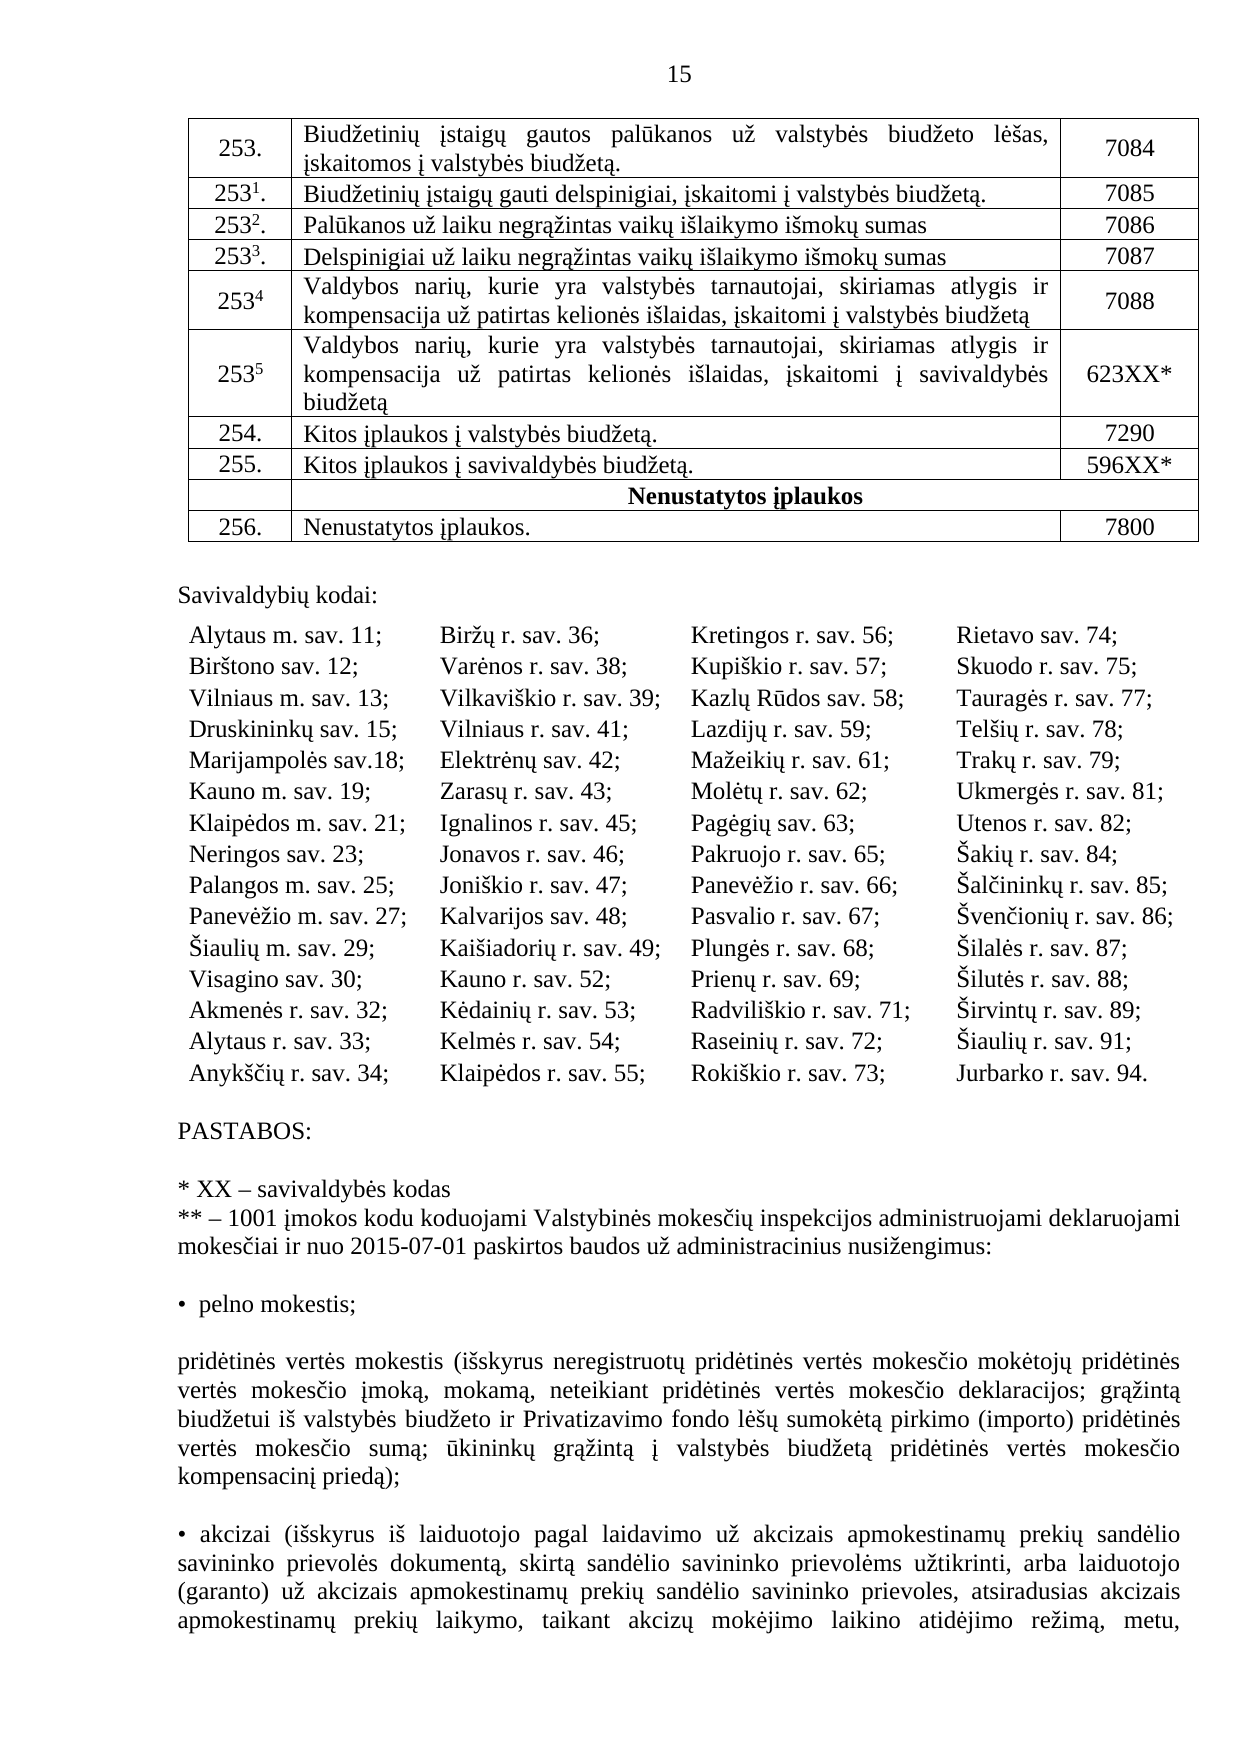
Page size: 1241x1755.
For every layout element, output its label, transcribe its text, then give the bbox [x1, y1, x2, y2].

table_cell Kėdainių r. sav. 53; [428, 994, 679, 1025]
text • akcizai (išskyrus iš laiduotojo pagal laidavimo už akcizais apmokestinamų prekių sandėlio savininko prievolės dokumentą, skirtą sandėlio savininko prievolėms užtikrinti, arba laiduotojo (garanto) už akcizais apmokestinamų prekių sandėlio savininko prievoles, atsiradusias akcizais apmokestinamų prekių laikymo, taikant akcizų mokėjimo laikino atidėjimo režimą, metu, [177, 1490, 1181, 1634]
table_cell Jonavos r. sav. 46; [428, 838, 679, 869]
table_cell Kelmės r. sav. 54; [428, 1025, 679, 1056]
table_cell Telšių r. sav. 78; [945, 713, 1240, 744]
table_cell Panevėžio r. sav. 66; [679, 869, 945, 900]
table_header Biržų r. sav. 36; [428, 619, 679, 650]
table_cell 596XX* [1061, 449, 1198, 479]
table_cell Neringos sav. 23; [177, 838, 428, 869]
table_cell 7086 [1061, 209, 1198, 239]
table_cell Šilutės r. sav. 88; [945, 963, 1240, 994]
table_cell 2535 [189, 330, 291, 416]
table_cell Šilalės r. sav. 87; [945, 931, 1240, 963]
table_cell Kupiškio r. sav. 57; [679, 650, 945, 681]
table_cell Akmenės r. sav. 32; [177, 994, 428, 1025]
table_cell 255. [189, 449, 291, 479]
table_cell Ignalinos r. sav. 45; [428, 806, 679, 838]
table_cell Pakruojo r. sav. 65; [679, 838, 945, 869]
table_cell Vilkaviškio r. sav. 39; [428, 681, 679, 713]
table_cell Joniškio r. sav. 47; [428, 869, 679, 900]
table_cell Šalčininkų r. sav. 85; [945, 869, 1240, 900]
table_cell Anykščių r. sav. 34; [177, 1056, 428, 1088]
table_cell Kazlų Rūdos sav. 58; [679, 681, 945, 713]
table_cell Klaipėdos r. sav. 55; [428, 1056, 679, 1088]
table_header Kretingos r. sav. 56; [679, 619, 945, 650]
table_header Alytaus m. sav. 11; [177, 619, 428, 650]
table_cell Elektrėnų sav. 42; [428, 744, 679, 775]
table_cell Zarasų r. sav. 43; [428, 775, 679, 806]
table_cell 7087 [1061, 240, 1198, 270]
table_cell Delspinigiai už laiku negrąžintas vaikų išlaikymo išmokų sumas [292, 240, 1060, 270]
table_cell Radviliškio r. sav. 71; [679, 994, 945, 1025]
table_cell Vilniaus m. sav. 13; [177, 681, 428, 713]
table_cell Panevėžio m. sav. 27; [177, 900, 428, 931]
table_header Rietavo sav. 74; [945, 619, 1240, 650]
table_cell Birštono sav. 12; [177, 650, 428, 681]
text • pelno mokestis; [177, 1289, 1181, 1318]
table_cell 623XX* [1061, 330, 1198, 416]
table_cell 254. [189, 417, 291, 447]
table_cell Plungės r. sav. 68; [679, 931, 945, 963]
table_cell Biudžetinių įstaigų gautos palūkanos už valstybės biudžeto lėšas, įskaitomos į valstybės biudžetą. [292, 119, 1060, 177]
table_cell Švenčionių r. sav. 86; [945, 900, 1240, 931]
table_cell Mažeikių r. sav. 61; [679, 744, 945, 775]
table_cell Lazdijų r. sav. 59; [679, 713, 945, 744]
table_cell Klaipėdos m. sav. 21; [177, 806, 428, 838]
text Savivaldybių kodai: [177, 581, 1181, 609]
table_cell Raseinių r. sav. 72; [679, 1025, 945, 1056]
table_cell Valdybos narių, kurie yra valstybės tarnautojai, skiriamas atlygis ir kompensacija už patirtas kelionės išlaidas, įskaitomi į savivaldybės biudžetą [292, 330, 1060, 416]
table_cell Šakių r. sav. 84; [945, 838, 1240, 869]
table_cell 7084 [1061, 119, 1198, 177]
table_cell Kitos įplaukos į savivaldybės biudžetą. [292, 449, 1060, 479]
table_cell Varėnos r. sav. 38; [428, 650, 679, 681]
table_cell 2531. [189, 178, 291, 208]
table_cell Ukmergės r. sav. 81; [945, 775, 1240, 806]
table_cell 7800 [1061, 511, 1198, 541]
table_cell Visagino sav. 30; [177, 963, 428, 994]
table_cell Šiaulių r. sav. 91; [945, 1025, 1240, 1056]
table_cell Vilniaus r. sav. 41; [428, 713, 679, 744]
table_cell Trakų r. sav. 79; [945, 744, 1240, 775]
table_cell 256. [189, 511, 291, 541]
table_cell Kaišiadorių r. sav. 49; [428, 931, 679, 963]
table_cell Utenos r. sav. 82; [945, 806, 1240, 838]
table_cell Marijampolės sav.18; [177, 744, 428, 775]
table_cell [189, 480, 291, 510]
table_cell 253. [189, 119, 291, 177]
table_cell Kauno m. sav. 19; [177, 775, 428, 806]
table_cell 7088 [1061, 271, 1198, 329]
table_cell Širvintų r. sav. 89; [945, 994, 1240, 1025]
table_cell Alytaus r. sav. 33; [177, 1025, 428, 1056]
table_cell Biudžetinių įstaigų gauti delspinigiai, įskaitomi į valstybės biudžetą. [292, 178, 1060, 208]
table_cell Prienų r. sav. 69; [679, 963, 945, 994]
table_cell Druskininkų sav. 15; [177, 713, 428, 744]
table_cell 7085 [1061, 178, 1198, 208]
table_cell Kalvarijos sav. 48; [428, 900, 679, 931]
table_cell Palūkanos už laiku negrąžintas vaikų išlaikymo išmokų sumas [292, 209, 1060, 239]
text ** – 1001 įmokos kodu koduojami Valstybinės mokesčių inspekcijos administruojami deklaruojami mokesčiai ir nuo 2015-07-01 paskirtos baudos už administracinius nusižengimus: [177, 1203, 1181, 1260]
table_cell 2532. [189, 209, 291, 239]
table_cell Rokiškio r. sav. 73; [679, 1056, 945, 1088]
table_cell Pagėgių sav. 63; [679, 806, 945, 838]
table_cell Skuodo r. sav. 75; [945, 650, 1240, 681]
text pridėtinės vertės mokestis (išskyrus neregistruotų pridėtinės vertės mokesčio mokėtojų pridėtinės vertės mokesčio įmoką, mokamą, neteikiant pridėtinės vertės mokesčio deklaracijos; grąžintą biudžetui iš valstybės biudžeto ir Privatizavimo fondo lėšų sumokėtą pirkimo (importo) pridėtinės vertės mokesčio sumą; ūkininkų grąžintą į valstybės biudžetą pridėtinės vertės mokesčio kompensacinį priedą); [177, 1318, 1181, 1490]
text PASTABOS: [177, 1116, 1181, 1145]
table_cell Palangos m. sav. 25; [177, 869, 428, 900]
table_cell 2534 [189, 271, 291, 329]
table_cell Valdybos narių, kurie yra valstybės tarnautojai, skiriamas atlygis ir kompensacija už patirtas kelionės išlaidas, įskaitomi į valstybės biudžetą [292, 271, 1060, 329]
table_cell Pasvalio r. sav. 67; [679, 900, 945, 931]
table_cell 2533. [189, 240, 291, 270]
table_cell Nenustatytos įplaukos [292, 480, 1198, 510]
table_cell Molėtų r. sav. 62; [679, 775, 945, 806]
table_cell Kauno r. sav. 52; [428, 963, 679, 994]
table_cell Nenustatytos įplaukos. [292, 511, 1060, 541]
table_cell Jurbarko r. sav. 94. [945, 1056, 1240, 1088]
table_cell Šiaulių m. sav. 29; [177, 931, 428, 963]
table_cell Kitos įplaukos į valstybės biudžetą. [292, 417, 1060, 447]
table_cell Tauragės r. sav. 77; [945, 681, 1240, 713]
table_cell 7290 [1061, 417, 1198, 447]
text * XX – savivaldybės kodas [177, 1174, 1181, 1203]
